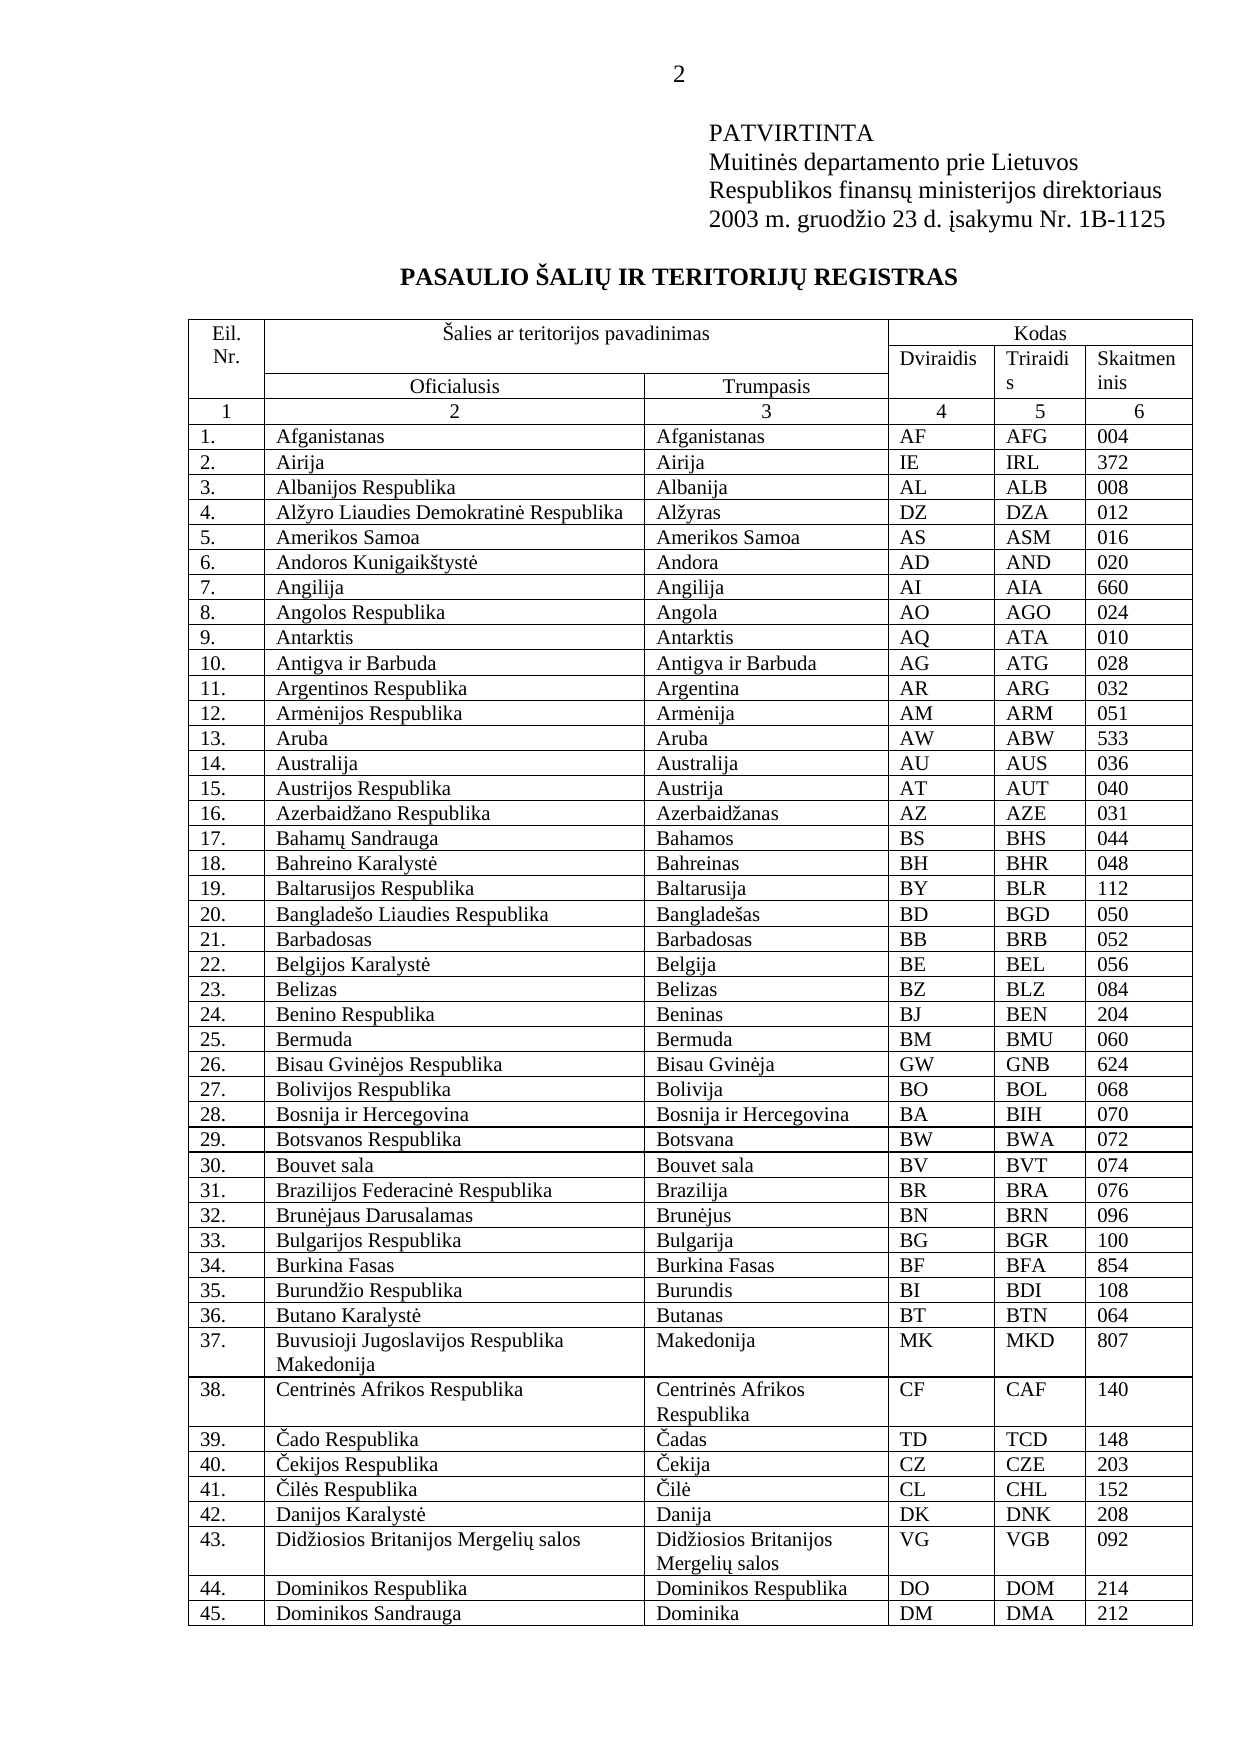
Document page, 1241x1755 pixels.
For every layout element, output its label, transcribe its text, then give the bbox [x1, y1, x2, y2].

table_cell BWA [995, 1128, 1085, 1151]
table_cell 084 [1086, 977, 1192, 1001]
table_cell AQ [889, 625, 994, 649]
table_cell BW [889, 1128, 994, 1151]
table_cell 36. [189, 1303, 264, 1327]
table_cell AND [995, 550, 1085, 574]
table_cell AFG [995, 425, 1085, 448]
table_cell 4 [889, 399, 994, 423]
table_cell 40. [189, 1452, 264, 1476]
table_cell Skaitmeninis [1086, 346, 1192, 398]
table_cell BG [889, 1228, 994, 1252]
table_cell GNB [995, 1052, 1085, 1076]
table_cell BZ [889, 977, 994, 1001]
table_cell Buvusioji Jugoslavijos Respublika Makedonija [265, 1328, 644, 1376]
table_cell BGR [995, 1228, 1085, 1252]
table_cell 212 [1086, 1601, 1192, 1625]
table_cell Antarktis [265, 625, 644, 649]
table_cell Baltarusija [645, 876, 888, 900]
table_cell AU [889, 751, 994, 775]
table_cell Burkina Fasas [265, 1253, 644, 1277]
table_cell Angolos Respublika [265, 600, 644, 624]
table_cell Austrija [645, 776, 888, 800]
table_cell AI [889, 575, 994, 599]
table_cell 5. [189, 525, 264, 549]
table_cell Dominikos Sandrauga [265, 1601, 644, 1625]
table_cell 37. [189, 1328, 264, 1376]
table_cell AO [889, 600, 994, 624]
table_cell 5 [995, 399, 1085, 423]
table_cell 074 [1086, 1153, 1192, 1177]
table_cell Triraidis [995, 346, 1085, 398]
table_cell 372 [1086, 450, 1192, 474]
table_cell Bahamos [645, 826, 888, 850]
table_cell Bangladešo Liaudies Respublika [265, 901, 644, 926]
table_cell BTN [995, 1303, 1085, 1327]
table_cell 012 [1086, 500, 1192, 524]
table_cell BLZ [995, 977, 1085, 1001]
table_cell 072 [1086, 1128, 1192, 1151]
table_cell Bangladešas [645, 901, 888, 926]
table_cell AZ [889, 801, 994, 825]
table_cell 060 [1086, 1027, 1192, 1051]
table_cell BIH [995, 1102, 1085, 1126]
table_cell Albanijos Respublika [265, 475, 644, 499]
table_cell Bouvet sala [265, 1153, 644, 1177]
table_cell 43. [189, 1527, 264, 1575]
table_cell 203 [1086, 1452, 1192, 1476]
table_cell Brunėjus [645, 1203, 888, 1227]
table_cell 051 [1086, 701, 1192, 725]
table_cell DMA [995, 1601, 1085, 1625]
table_cell 2. [189, 450, 264, 474]
table_cell AW [889, 726, 994, 750]
table_cell AG [889, 650, 994, 674]
table_cell 20. [189, 901, 264, 926]
table_cell 208 [1086, 1502, 1192, 1526]
table_cell ALB [995, 475, 1085, 499]
table_cell Bermuda [265, 1027, 644, 1051]
table_cell MK [889, 1328, 994, 1376]
table_cell DZ [889, 500, 994, 524]
table_cell BN [889, 1203, 994, 1227]
table_cell AIA [995, 575, 1085, 599]
table_cell 15. [189, 776, 264, 800]
table_cell BHR [995, 851, 1085, 875]
table_cell DO [889, 1576, 994, 1600]
table_cell BGD [995, 901, 1085, 926]
table_cell 108 [1086, 1278, 1192, 1302]
text 2003 m. gruodžio 23 d. įsakymu Nr. 1B-1125 [177, 204, 1181, 233]
table_cell BS [889, 826, 994, 850]
table_cell BLR [995, 876, 1085, 900]
table_cell 050 [1086, 901, 1192, 926]
table_cell 10. [189, 650, 264, 674]
table_cell BH [889, 851, 994, 875]
table_cell Bolivija [645, 1077, 888, 1101]
table_cell 004 [1086, 425, 1192, 448]
table_cell IE [889, 450, 994, 474]
table_cell Australija [265, 751, 644, 775]
table_cell VGB [995, 1527, 1085, 1575]
table_cell Bisau Gvinėja [645, 1052, 888, 1076]
table_cell 064 [1086, 1303, 1192, 1327]
table_cell CZE [995, 1452, 1085, 1476]
table_cell 076 [1086, 1178, 1192, 1202]
table_cell Armėnijos Respublika [265, 701, 644, 725]
table_cell 4. [189, 500, 264, 524]
table_cell Baltarusijos Respublika [265, 876, 644, 900]
table_cell BMU [995, 1027, 1085, 1051]
table_cell 214 [1086, 1576, 1192, 1600]
table_cell BT [889, 1303, 994, 1327]
table_cell 32. [189, 1203, 264, 1227]
table_cell 8. [189, 600, 264, 624]
table_cell AS [889, 525, 994, 549]
table_cell 148 [1086, 1427, 1192, 1451]
table_cell TD [889, 1427, 994, 1451]
table_cell 068 [1086, 1077, 1192, 1101]
table_cell Armėnija [645, 701, 888, 725]
table_cell DOM [995, 1576, 1085, 1600]
table_cell BOL [995, 1077, 1085, 1101]
table_cell 33. [189, 1228, 264, 1252]
table_cell Bosnija ir Hercegovina [645, 1102, 888, 1126]
table_cell GW [889, 1052, 994, 1076]
table_cell Benino Respublika [265, 1002, 644, 1026]
table_cell BI [889, 1278, 994, 1302]
table_cell Albanija [645, 475, 888, 499]
table_cell 2 [265, 399, 644, 423]
table_cell DZA [995, 500, 1085, 524]
table_cell BFA [995, 1253, 1085, 1277]
table_cell 032 [1086, 676, 1192, 699]
table_cell 056 [1086, 952, 1192, 976]
table_cell 27. [189, 1077, 264, 1101]
table_cell Angilija [645, 575, 888, 599]
table_cell Azerbaidžanas [645, 801, 888, 825]
table_cell BRB [995, 927, 1085, 951]
table_cell BD [889, 901, 994, 926]
table_cell Danija [645, 1502, 888, 1526]
text PATVIRTINTA [709, 118, 1181, 147]
table_cell Bolivijos Respublika [265, 1077, 644, 1101]
table_cell 34. [189, 1253, 264, 1277]
table_cell AL [889, 475, 994, 499]
table_cell Andora [645, 550, 888, 574]
table_cell AD [889, 550, 994, 574]
table_cell 204 [1086, 1002, 1192, 1026]
table_cell AM [889, 701, 994, 725]
table_cell 092 [1086, 1527, 1192, 1575]
table_cell 23. [189, 977, 264, 1001]
table_cell ATA [995, 625, 1085, 649]
table_cell BF [889, 1253, 994, 1277]
table_cell AF [889, 425, 994, 448]
table_cell Austrijos Respublika [265, 776, 644, 800]
text Respublikos finansų ministerijos direktoriaus [177, 176, 1181, 204]
table_cell 14. [189, 751, 264, 775]
table_cell BO [889, 1077, 994, 1101]
table_cell Andoros Kunigaikštystė [265, 550, 644, 574]
table_cell Barbadosas [265, 927, 644, 951]
table_cell 30. [189, 1153, 264, 1177]
table_cell 42. [189, 1502, 264, 1526]
table_cell BRA [995, 1178, 1085, 1202]
table_cell Afganistanas [265, 425, 644, 448]
table_cell 854 [1086, 1253, 1192, 1277]
table_cell 7. [189, 575, 264, 599]
table_cell 16. [189, 801, 264, 825]
table_cell Belgija [645, 952, 888, 976]
table_cell Čilė [645, 1477, 888, 1501]
text PASAULIO ŠALIŲ IR TERITORIJŲ REGISTRAS [177, 262, 1181, 291]
table_cell CL [889, 1477, 994, 1501]
table_cell Brunėjaus Darusalamas [265, 1203, 644, 1227]
table_cell 100 [1086, 1228, 1192, 1252]
table_cell 016 [1086, 525, 1192, 549]
table_cell Argentinos Respublika [265, 676, 644, 699]
table_cell 040 [1086, 776, 1192, 800]
table_cell 036 [1086, 751, 1192, 775]
table_cell Bahreinas [645, 851, 888, 875]
table_cell AUS [995, 751, 1085, 775]
table_cell 048 [1086, 851, 1192, 875]
table_cell 9. [189, 625, 264, 649]
table_cell DNK [995, 1502, 1085, 1526]
table_cell Alžyro Liaudies Demokratinė Respublika [265, 500, 644, 524]
table_cell Alžyras [645, 500, 888, 524]
table_cell 096 [1086, 1203, 1192, 1227]
table_cell Dominikos Respublika [265, 1576, 644, 1600]
table_cell Azerbaidžano Respublika [265, 801, 644, 825]
table_cell TCD [995, 1427, 1085, 1451]
table_cell Amerikos Samoa [645, 525, 888, 549]
table_cell Bouvet sala [645, 1153, 888, 1177]
table_cell 26. [189, 1052, 264, 1076]
table_cell 3 [645, 399, 888, 423]
table_cell Bulgarijos Respublika [265, 1228, 644, 1252]
table_cell 6. [189, 550, 264, 574]
table_cell BDI [995, 1278, 1085, 1302]
table_cell 21. [189, 927, 264, 951]
table_cell Afganistanas [645, 425, 888, 448]
table_cell 140 [1086, 1378, 1192, 1426]
table_cell BB [889, 927, 994, 951]
table_cell Beninas [645, 1002, 888, 1026]
table_cell Airija [645, 450, 888, 474]
table_cell BVT [995, 1153, 1085, 1177]
table_cell 11. [189, 676, 264, 699]
table_cell 533 [1086, 726, 1192, 750]
table_cell CHL [995, 1477, 1085, 1501]
table_cell 031 [1086, 801, 1192, 825]
table_cell BEL [995, 952, 1085, 976]
table_cell DM [889, 1601, 994, 1625]
table_cell Antigva ir Barbuda [645, 650, 888, 674]
table_cell Botsvana [645, 1128, 888, 1151]
table_cell Čilės Respublika [265, 1477, 644, 1501]
table_cell 41. [189, 1477, 264, 1501]
table_cell Aruba [265, 726, 644, 750]
table_cell 6 [1086, 399, 1192, 423]
table_cell BV [889, 1153, 994, 1177]
table_cell BR [889, 1178, 994, 1202]
table_cell BEN [995, 1002, 1085, 1026]
table_cell DK [889, 1502, 994, 1526]
table_cell 624 [1086, 1052, 1192, 1076]
table_cell ASM [995, 525, 1085, 549]
table_cell 020 [1086, 550, 1192, 574]
table_cell Butano Karalystė [265, 1303, 644, 1327]
table_cell 024 [1086, 600, 1192, 624]
table_cell 1. [189, 425, 264, 448]
table_cell Brazilijos Federacinė Respublika [265, 1178, 644, 1202]
table_cell AT [889, 776, 994, 800]
table_cell 28. [189, 1102, 264, 1126]
table_header Eil. Nr. [189, 320, 264, 398]
table_cell Butanas [645, 1303, 888, 1327]
table_cell 010 [1086, 625, 1192, 649]
table_cell AGO [995, 600, 1085, 624]
table_cell 112 [1086, 876, 1192, 900]
table_cell 044 [1086, 826, 1192, 850]
text Muitinės departamento prie Lietuvos [177, 147, 1181, 176]
table_cell Bosnija ir Hercegovina [265, 1102, 644, 1126]
table_cell Brazilija [645, 1178, 888, 1202]
table_cell CAF [995, 1378, 1085, 1426]
table_cell 152 [1086, 1477, 1192, 1501]
table_cell Makedonija [645, 1328, 888, 1376]
table_cell MKD [995, 1328, 1085, 1376]
table_cell ARM [995, 701, 1085, 725]
table_cell Čadas [645, 1427, 888, 1451]
table_cell 29. [189, 1128, 264, 1151]
table_cell Bisau Gvinėjos Respublika [265, 1052, 644, 1076]
table_header Šalies ar teritorijos pavadinimas [265, 320, 888, 373]
table_cell Burundis [645, 1278, 888, 1302]
table_cell 028 [1086, 650, 1192, 674]
table_cell Oficialusis [265, 374, 644, 398]
table_cell Centrinės Afrikos Respublika [645, 1378, 888, 1426]
table_cell BRN [995, 1203, 1085, 1227]
table_cell 12. [189, 701, 264, 725]
table_cell Australija [645, 751, 888, 775]
table_cell AUT [995, 776, 1085, 800]
table_cell Dominikos Respublika [645, 1576, 888, 1600]
table_cell Dominika [645, 1601, 888, 1625]
table_cell ABW [995, 726, 1085, 750]
table_cell 807 [1086, 1328, 1192, 1376]
table_cell 660 [1086, 575, 1192, 599]
table_cell 39. [189, 1427, 264, 1451]
table_cell Airija [265, 450, 644, 474]
table_cell Čado Respublika [265, 1427, 644, 1451]
table_cell VG [889, 1527, 994, 1575]
table_cell Antigva ir Barbuda [265, 650, 644, 674]
table_cell Centrinės Afrikos Respublika [265, 1378, 644, 1426]
table_cell Antarktis [645, 625, 888, 649]
table_cell Botsvanos Respublika [265, 1128, 644, 1151]
table_cell BY [889, 876, 994, 900]
table_cell CF [889, 1378, 994, 1426]
table_cell ARG [995, 676, 1085, 699]
table_cell 13. [189, 726, 264, 750]
table_cell ATG [995, 650, 1085, 674]
table_cell BA [889, 1102, 994, 1126]
table_cell Bermuda [645, 1027, 888, 1051]
table_cell Angola [645, 600, 888, 624]
table_cell Burkina Fasas [645, 1253, 888, 1277]
table_cell AZE [995, 801, 1085, 825]
table_cell Belizas [645, 977, 888, 1001]
table_cell Belizas [265, 977, 644, 1001]
table_cell Amerikos Samoa [265, 525, 644, 549]
table_cell Barbadosas [645, 927, 888, 951]
table_cell 008 [1086, 475, 1192, 499]
table_cell 17. [189, 826, 264, 850]
table_cell 38. [189, 1378, 264, 1426]
table_cell 31. [189, 1178, 264, 1202]
table_header Kodas [889, 320, 1192, 344]
table_cell Čekija [645, 1452, 888, 1476]
table_cell Aruba [645, 726, 888, 750]
table_cell Burundžio Respublika [265, 1278, 644, 1302]
table_cell Belgijos Karalystė [265, 952, 644, 976]
table_cell Angilija [265, 575, 644, 599]
table_cell Dviraidis [889, 346, 994, 398]
table_cell 35. [189, 1278, 264, 1302]
table_cell BM [889, 1027, 994, 1051]
table_cell 45. [189, 1601, 264, 1625]
table_cell 19. [189, 876, 264, 900]
table_cell 070 [1086, 1102, 1192, 1126]
table_cell AR [889, 676, 994, 699]
table_cell 22. [189, 952, 264, 976]
table_cell 052 [1086, 927, 1192, 951]
table_cell 44. [189, 1576, 264, 1600]
table_cell Argentina [645, 676, 888, 699]
table_cell Didžiosios Britanijos Mergelių salos [645, 1527, 888, 1575]
table_cell BE [889, 952, 994, 976]
table_cell Bahamų Sandrauga [265, 826, 644, 850]
table_cell 18. [189, 851, 264, 875]
table_cell CZ [889, 1452, 994, 1476]
table_cell BHS [995, 826, 1085, 850]
table_cell Danijos Karalystė [265, 1502, 644, 1526]
table_cell 25. [189, 1027, 264, 1051]
table_cell IRL [995, 450, 1085, 474]
table_cell BJ [889, 1002, 994, 1026]
table_cell Bahreino Karalystė [265, 851, 644, 875]
table_cell 1 [189, 399, 264, 423]
table_cell 24. [189, 1002, 264, 1026]
table_cell Didžiosios Britanijos Mergelių salos [265, 1527, 644, 1575]
table_cell Bulgarija [645, 1228, 888, 1252]
table_cell Trumpasis [645, 374, 888, 398]
table_cell 3. [189, 475, 264, 499]
table_cell Čekijos Respublika [265, 1452, 644, 1476]
